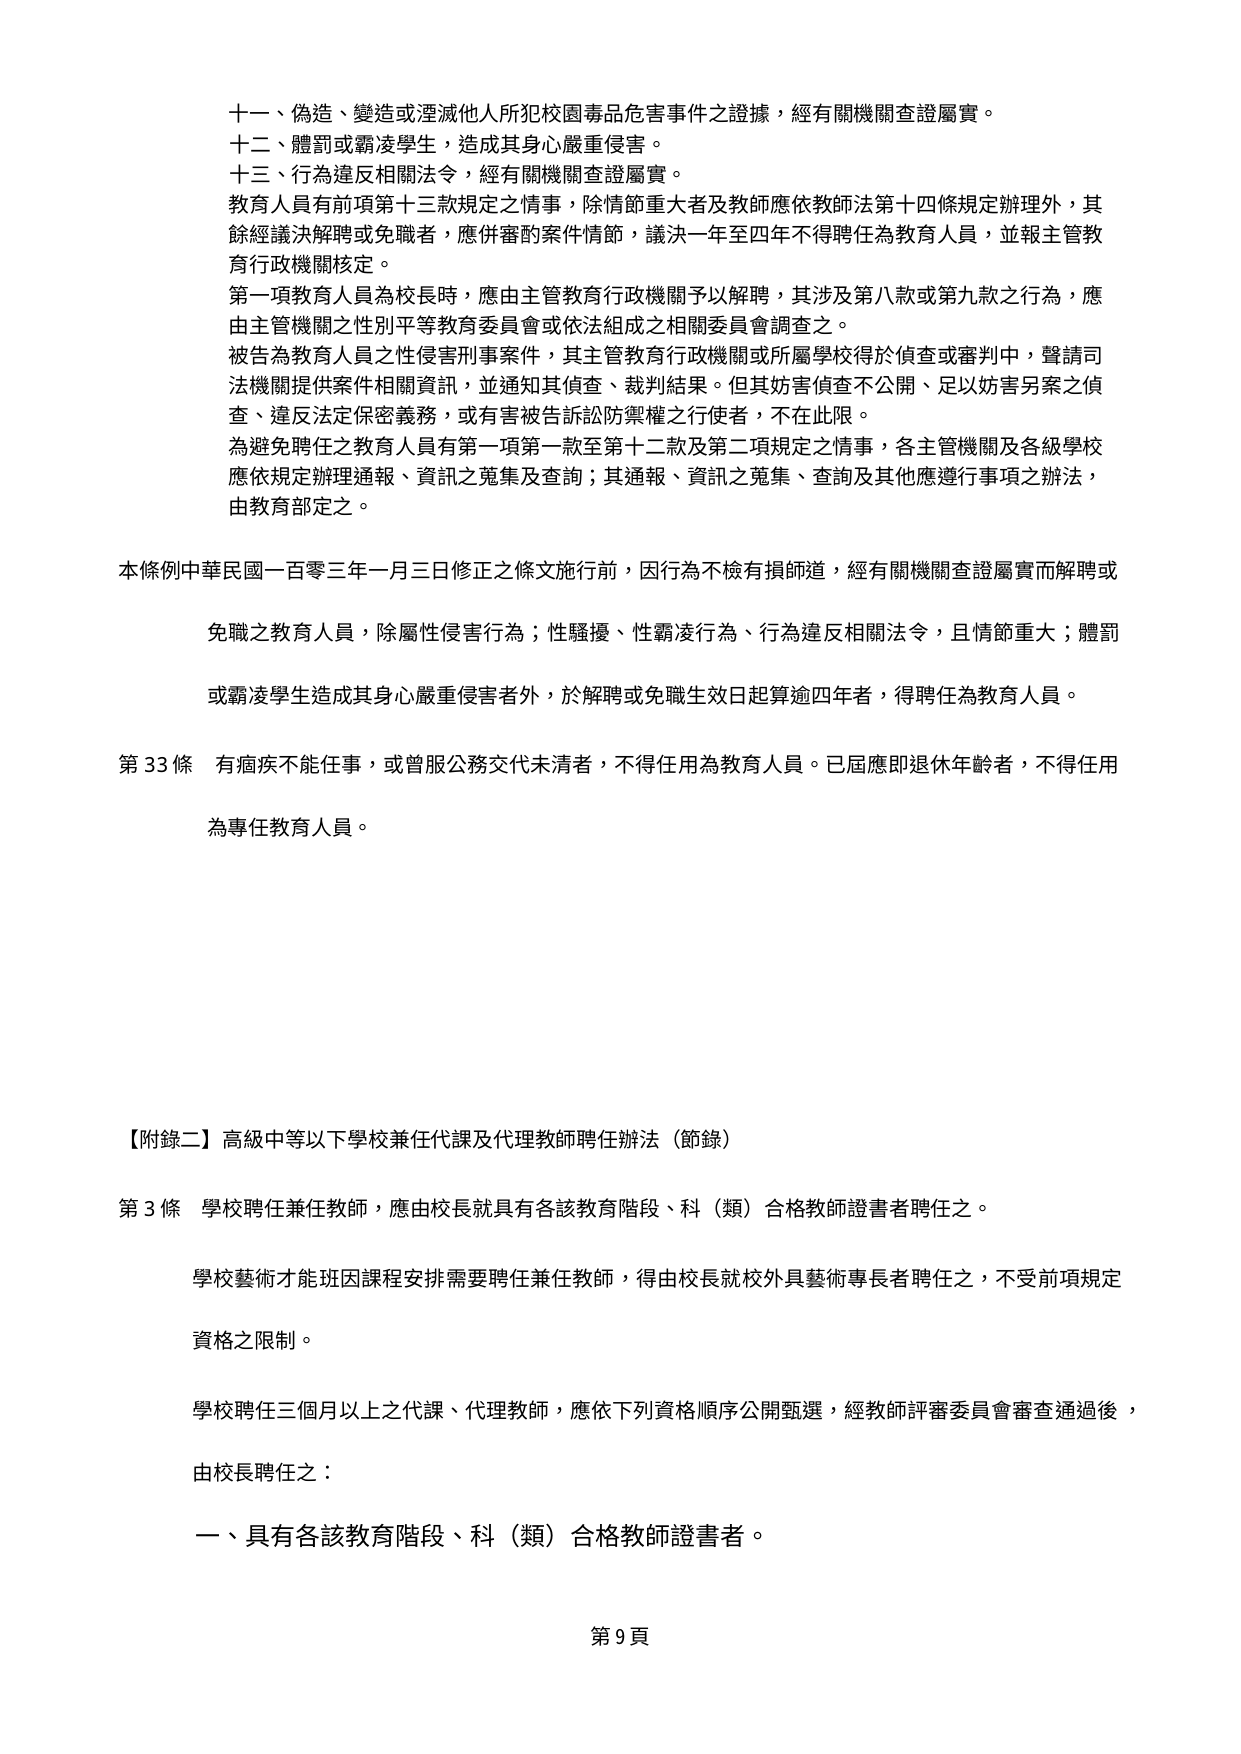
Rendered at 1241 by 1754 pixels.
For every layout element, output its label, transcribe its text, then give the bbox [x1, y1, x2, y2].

text 教育人員有前項第十三款規定之情事，除情節重大者及教師應依教師法第十四條規定辦理外，其餘經議決解聘或免職者，應併審酌案件情節，議決一年至四年不得聘任為教育人員，並報主管教育行政機關核定。 [228, 188, 1122, 279]
text 為避免聘任之教育人員有第一項第一款至第十二款及第二項規定之情事，各主管機關及各級學校應依規定辦理通報、資訊之蒐集及查詢；其通報、資訊之蒐集、查詢及其他應遵行事項之辦法，由教育部定之。 [228, 430, 1122, 521]
text 學校藝術才能班因課程安排需要聘任兼任教師，得由校長就校外具藝術專長者聘任之，不受前項規定資格之限制。 [192, 1236, 1122, 1361]
text 十三、行為違反相關法令，經有關機關查證屬實。 [118, 158, 1122, 188]
text 本條例中華民國一百零三年一月三日修正之條文施行前，因行為不檢有損師道，經有關機關查證屬實而解聘或免職之教育人員，除屬性侵害行為；性騷擾、性霸凌行為、行為違反相關法令，且情節重大；體罰或霸凌學生造成其身心嚴重侵害者外，於解聘或免職生效日起算逾四年者，得聘任為教育人員。 [118, 527, 1122, 715]
text 第3條 學校聘任兼任教師，應由校長就具有各該教育階段、科（類）合格教師證書者聘任之。 [118, 1166, 1122, 1229]
text 學校聘任三個月以上之代課、代理教師，應依下列資格順序公開甄選，經教師評審委員會審查通過後，由校長聘任之： [192, 1367, 1122, 1492]
text 【附錄二】高級中等以下學校兼任代課及代理教師聘任辦法（節錄） [118, 1097, 1122, 1159]
text 一、具有各該教育階段、科（類）合格教師證書者。 [118, 1492, 1122, 1555]
text 十一、偽造、變造或湮滅他人所犯校園毒品危害事件之證據，經有關機關查證屬實。 [229, 98, 1122, 128]
text 第33條 有痼疾不能任事，或曾服公務交代未清者，不得任用為教育人員。已屆應即退休年齡者，不得任用為專任教育人員。 [118, 722, 1122, 847]
text 十二、體罰或霸凌學生，造成其身心嚴重侵害。 [118, 128, 1122, 158]
text 第一項教育人員為校長時，應由主管教育行政機關予以解聘，其涉及第八款或第九款之行為，應由主管機關之性別平等教育委員會或依法組成之相關委員會調查之。 [228, 279, 1122, 339]
text 被告為教育人員之性侵害刑事案件，其主管教育行政機關或所屬學校得於偵查或審判中，聲請司法機關提供案件相關資訊，並通知其偵查、裁判結果。但其妨害偵查不公開、足以妨害另案之偵查、違反法定保密義務，或有害被告訴訟防禦權之行使者，不在此限。 [228, 339, 1122, 430]
